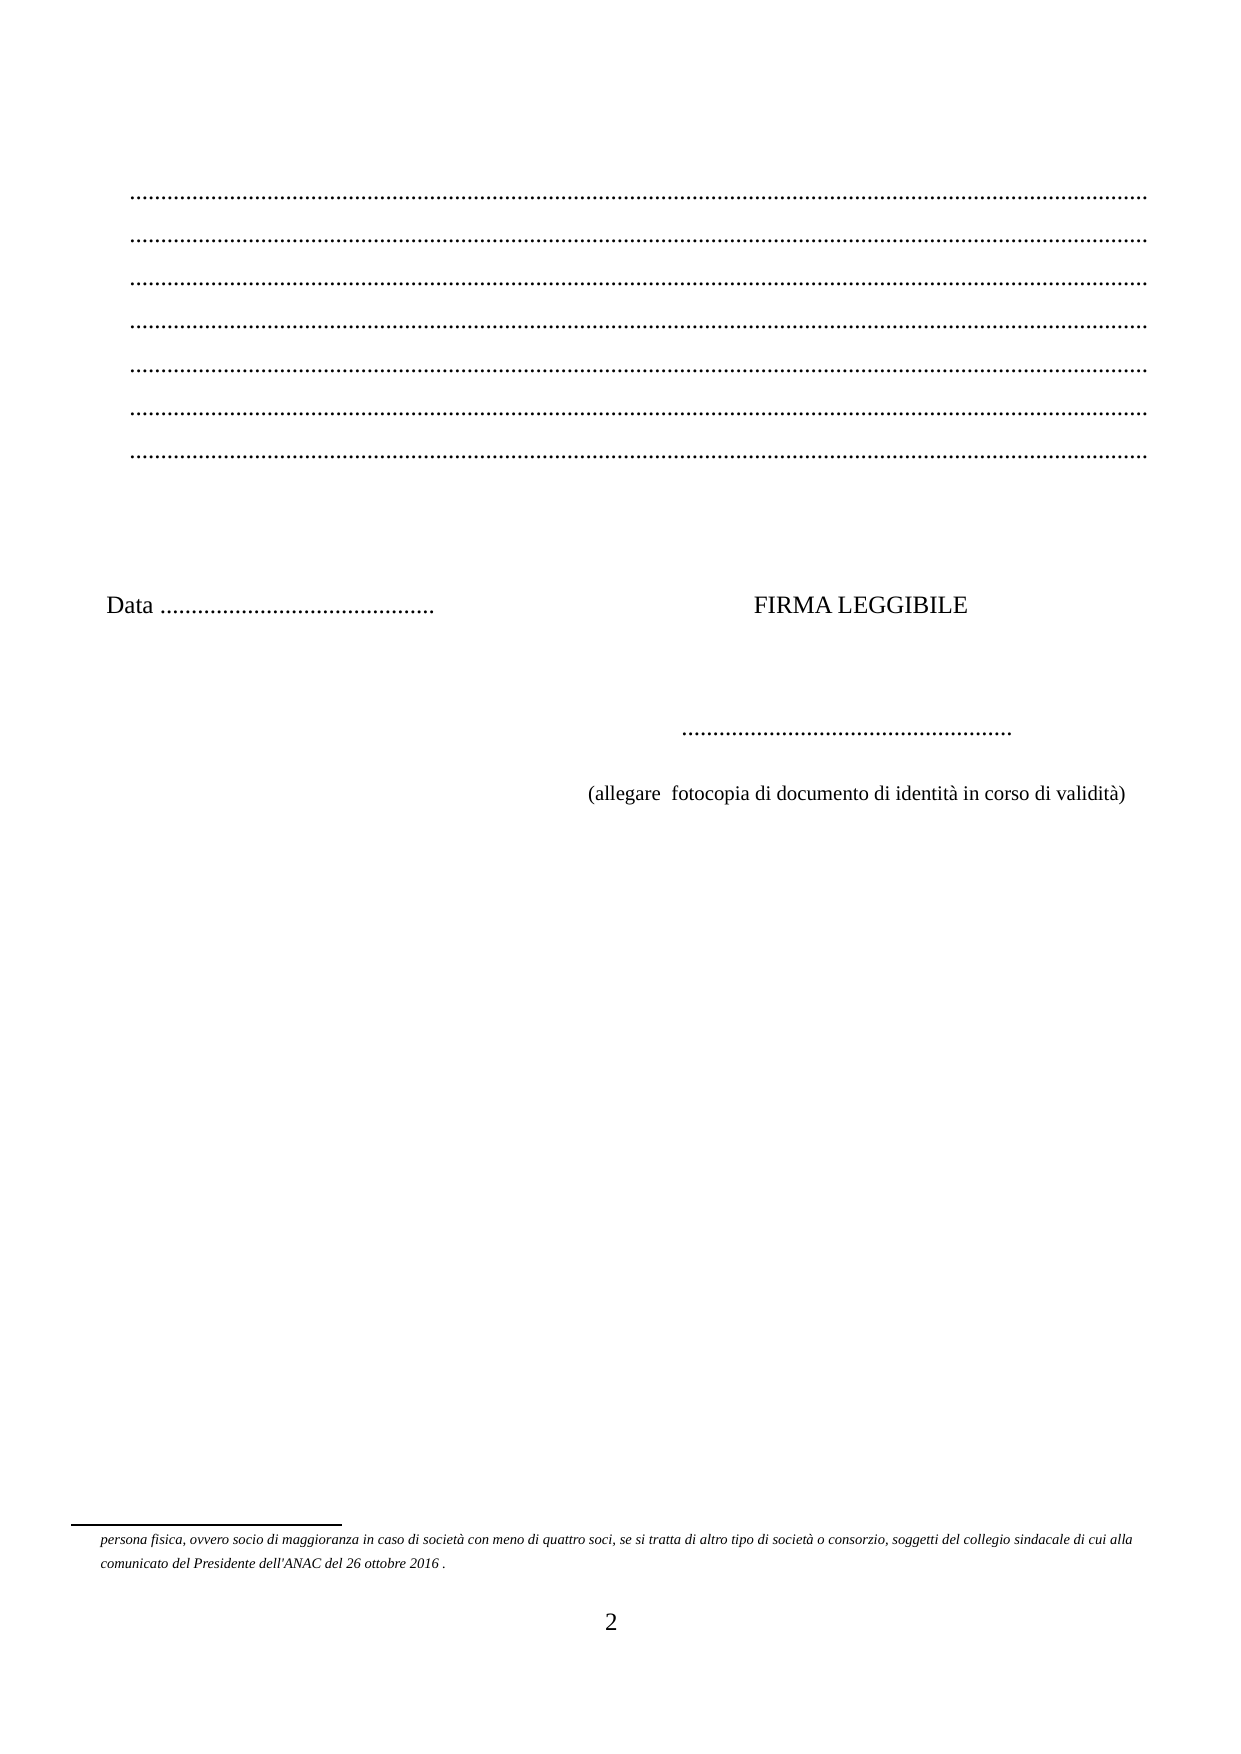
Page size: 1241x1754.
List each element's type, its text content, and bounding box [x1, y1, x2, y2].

list ..................................................... [71, 712, 1152, 741]
text persona fisica, ovvero socio di maggioranza in caso di società con meno di quattro soci, se si tratta di altro tipo di società o consorzio, soggetti del collegio sindacale di cui alla comunicato del Presidente dell'ANAC del 26 ottobre 2016 . [100, 1531, 1152, 1578]
list (allegare fotocopia di documento di identità in corso di validità) [71, 781, 1152, 805]
text ..................................................................................................................................................................................................................................................................................................................................................................................................................................................................................................................................................................................................................................................................................................................................................................................................................................................................................................................................................................................................................................................................................................................................................................................... [129, 176, 1152, 464]
list Data ............................................ FIRMA LEGGIBILE [71, 590, 1152, 619]
